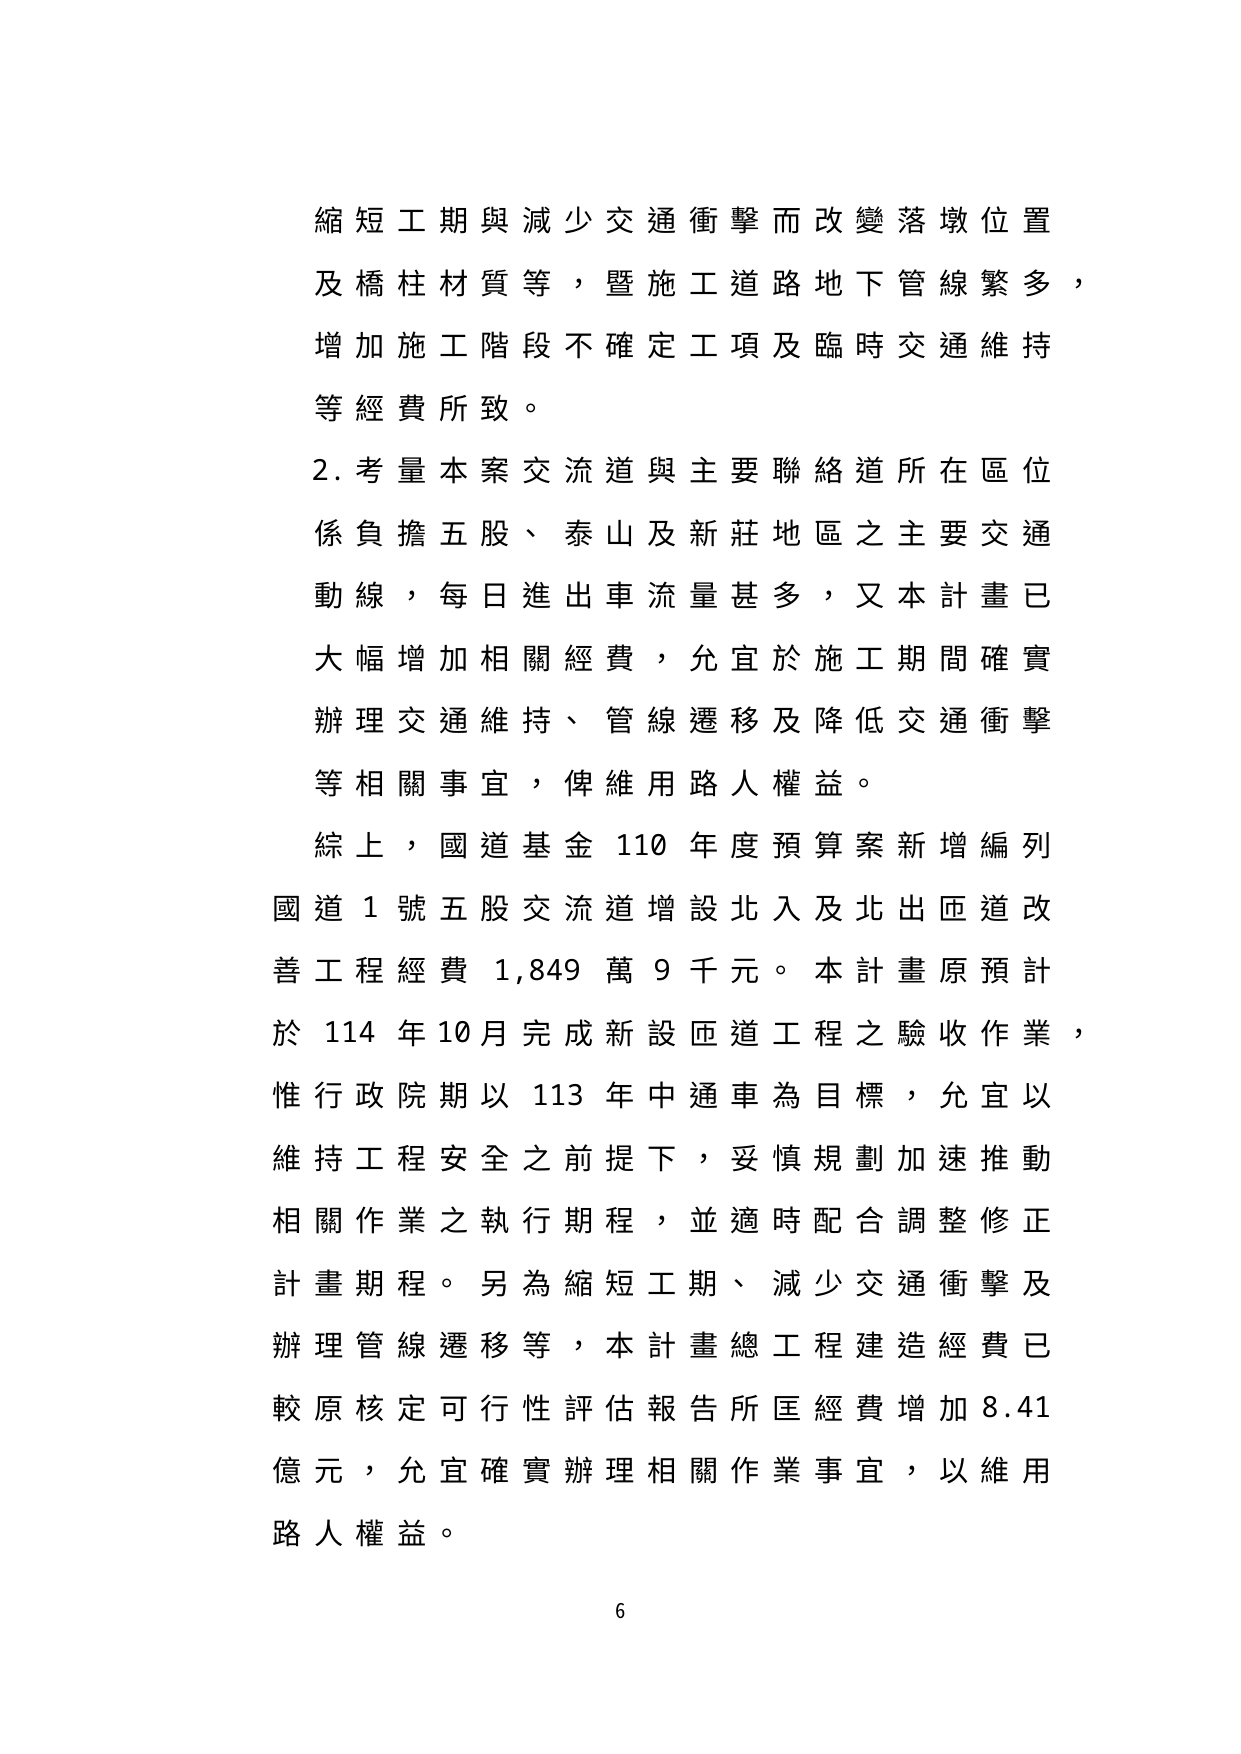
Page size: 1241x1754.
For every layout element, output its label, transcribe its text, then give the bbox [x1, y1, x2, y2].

text 1.本計畫總工程建造經費增加8.41億元：行政院前於108年3月5日核即核定本工程之可行性評估成果，原匡列工程建造經費7億874萬元，惟本(建設)計畫核定之工程建造經費15億4,946萬2千元，較原匡列經費增加8億4,072萬2千元(增幅118.62%)。依據本計畫說明，主要係為縮短工期與減少交通衝擊而改變落墩位置及橋柱材質等，暨施工道路地下管線繁多，增加施工階段不確定工項及臨時交通維持等經費所致。 [271, 177, 1058, 427]
text 綜上，國道基金110年度預算案新增編列國道1號五股交流道增設北入及北出匝道改善工程經費1,849萬9千元。本計畫原預計於114年10月完成新設匝道工程之驗收作業，惟行政院期以113年中通車為目標，允宜以維持工程安全之前提下，妥慎規劃加速推動相關作業之執行期程，並適時配合調整修正計畫期程。另為縮短工期、減少交通衝擊及辦理管線遷移等，本計畫總工程建造經費已較原核定可行性評估報告所匡經費增加8.41億元，允宜確實辦理相關作業事宜，以維用路人權益。 [242, 802, 1058, 1552]
text 2.考量本案交流道與主要聯絡道所在區位係負擔五股、泰山及新莊地區之主要交通動線，每日進出車流量甚多，又本計畫已大幅增加相關經費，允宜於施工期間確實辦理交通維持、管線遷移及降低交通衝擊等相關事宜，俾維用路人權益。 [271, 427, 1058, 802]
